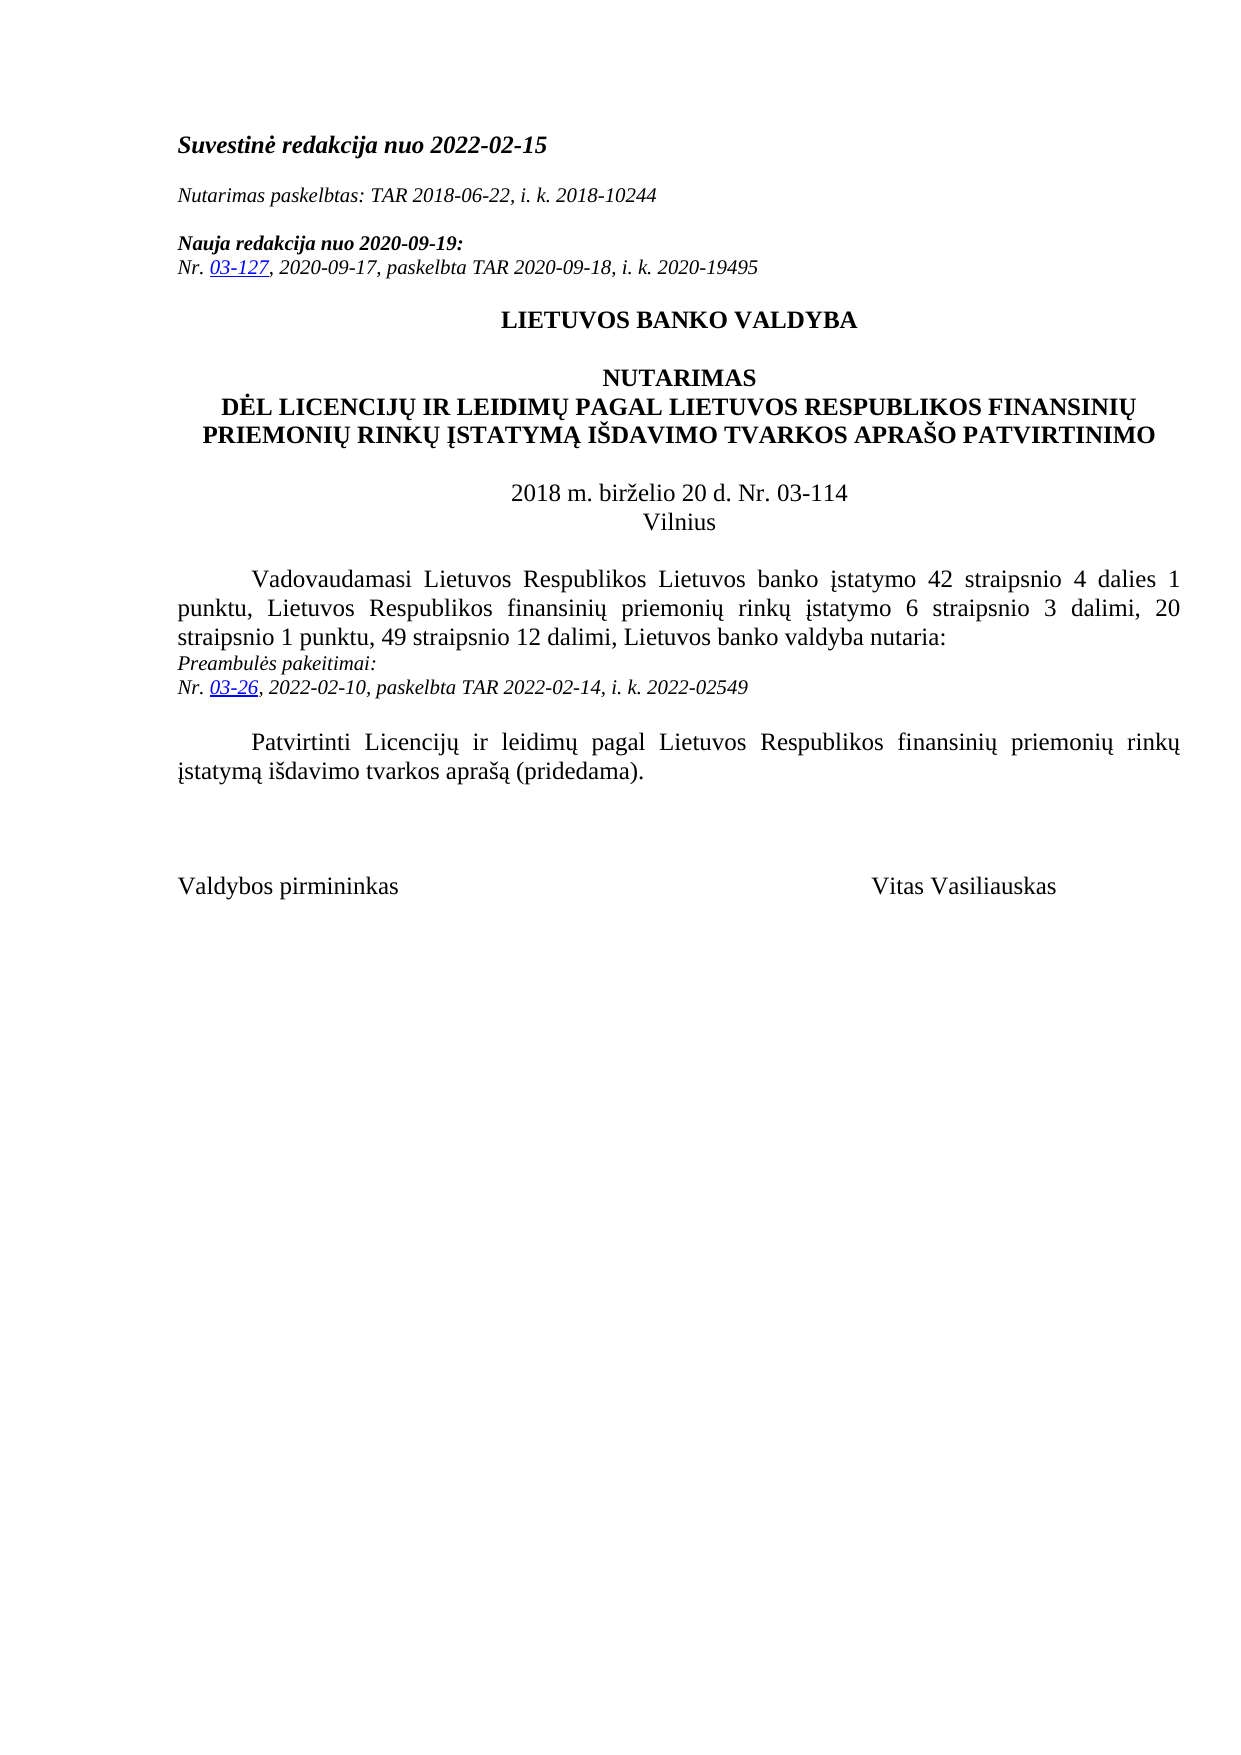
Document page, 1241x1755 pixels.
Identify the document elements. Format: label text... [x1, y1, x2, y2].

text NUTARIMAS [177, 363, 1181, 392]
text Preambulės pakeitimai: [177, 651, 1181, 674]
subtitle Valdybos pirmininkas Vitas Vasiliauskas [177, 871, 1181, 900]
text Nr. 03-26, 2022-02-10, paskelbta TAR 2022-02-14, i. k. 2022-02549 [177, 674, 1181, 699]
text 2018 m. birželio 20 d. Nr. 03-114 [177, 478, 1181, 507]
text Nauja redakcija nuo 2020-09-19: [177, 231, 1181, 255]
text Vilnius [177, 507, 1181, 536]
text Nr. 03-127, 2020-09-17, paskelbta TAR 2020-09-18, i. k. 2020-19495 [177, 255, 1181, 279]
text LIETUVOS BANKO VALDYBA [177, 306, 1181, 334]
text Patvirtinti Licencijų ir leidimų pagal Lietuvos Respublikos finansinių priemonių rinkų įstatymą išdavimo tvarkos aprašą (pridedama). [177, 727, 1181, 785]
text DĖL LICENCIJŲ IR LEIDIMŲ PAGAL LIETUVOS RESPUBLIKOS FINANSINIŲ PRIEMONIŲ RINKŲ ĮSTATYMĄ IŠDAVIMO TVARKOS APRAŠO PATVIRTINIMO [177, 392, 1181, 449]
text Suvestinė redakcija nuo 2022-02-15 [177, 130, 1181, 159]
text Nutarimas paskelbtas: TAR 2018-06-22, i. k. 2018-10244 [177, 183, 1181, 207]
text Vadovaudamasi Lietuvos Respublikos Lietuvos banko įstatymo 42 straipsnio 4 dalies 1 punktu, Lietuvos Respublikos finansinių priemonių rinkų įstatymo 6 straipsnio 3 dalimi, 20 straipsnio 1 punktu, 49 straipsnio 12 dalimi, Lietuvos banko valdyba nutaria: [177, 564, 1181, 651]
